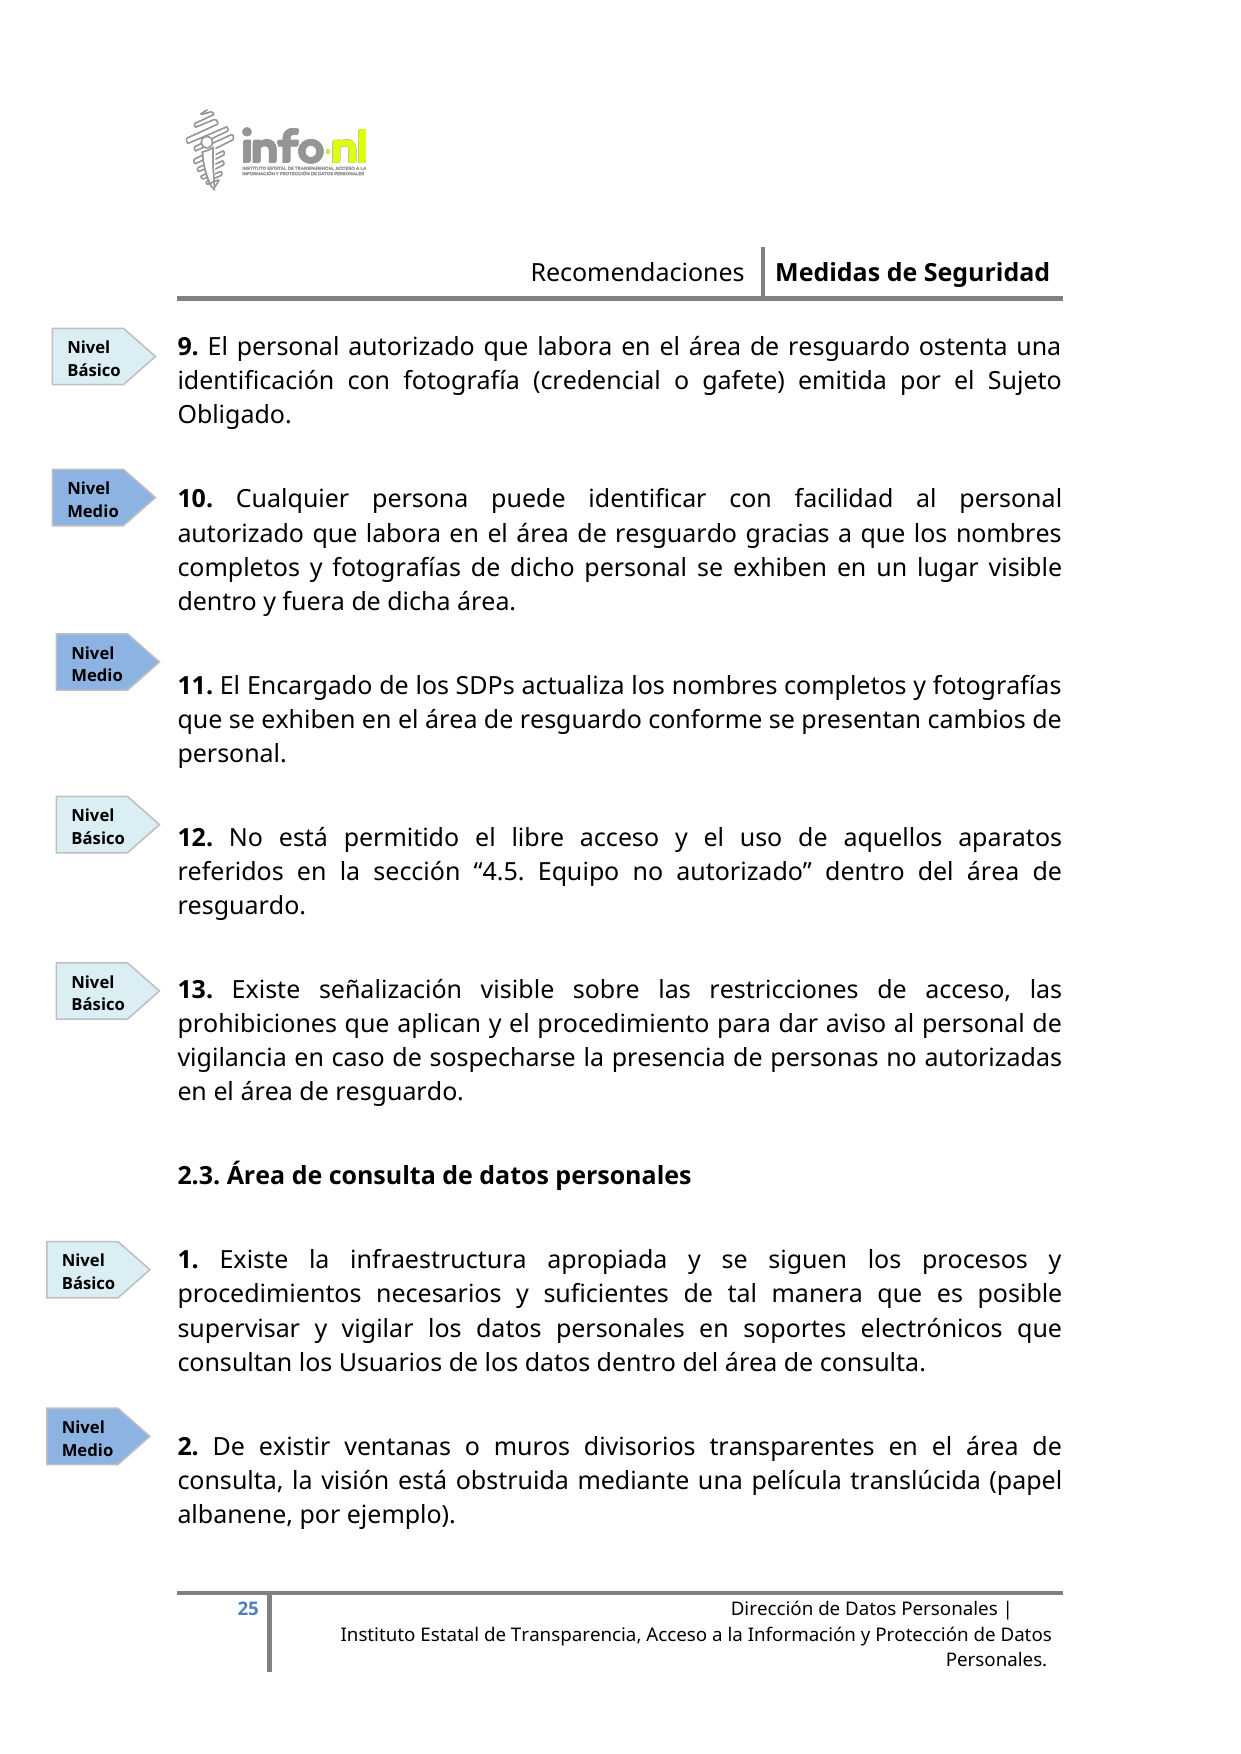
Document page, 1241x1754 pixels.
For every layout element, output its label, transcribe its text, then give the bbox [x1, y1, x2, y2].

text 2.3. Área de consulta de datos personales [177, 1158, 1063, 1192]
text 10. Cualquier persona puede identificar con facilidad al personal autorizado que labora en el área de resguardo gracias a que los nombres completos y fotografías de dicho personal se exhiben en un lugar visible dentro y fuera de dicha área. [177, 481, 1063, 617]
text 12. No está permitido el libre acceso y el uso de aquellos aparatos referidos en la sección “4.5. Equipo no autorizado” dentro del área de resguardo. [177, 819, 1063, 922]
text 2. De existir ventanas o muros divisorios transparentes en el área de consulta, la visión está obstruida mediante una película translúcida (papel albanene, por ejemplo). [177, 1428, 1063, 1531]
text 13. Existe señalización visible sobre las restricciones de acceso, las prohibiciones que aplican y el procedimiento para dar aviso al personal de vigilancia en caso de sospecharse la presencia de personas no autorizadas en el área de resguardo. [177, 972, 1063, 1108]
text 9. El personal autorizado que labora en el área de resguardo ostenta una identificación con fotografía (credencial o gafete) emitida por el Sujeto Obligado. [177, 329, 1063, 431]
text 11. El Encargado de los SDPs actualiza los nombres completos y fotografías que se exhiben en el área de resguardo conforme se presentan cambios de personal. [177, 667, 1063, 769]
text 1. Existe la infraestructura apropiada y se siguen los procesos y procedimientos necesarios y suficientes de tal manera que es posible supervisar y vigilar los datos personales en soportes electrónicos que consultan los Usuarios de los datos dentro del área de consulta. [177, 1242, 1063, 1378]
